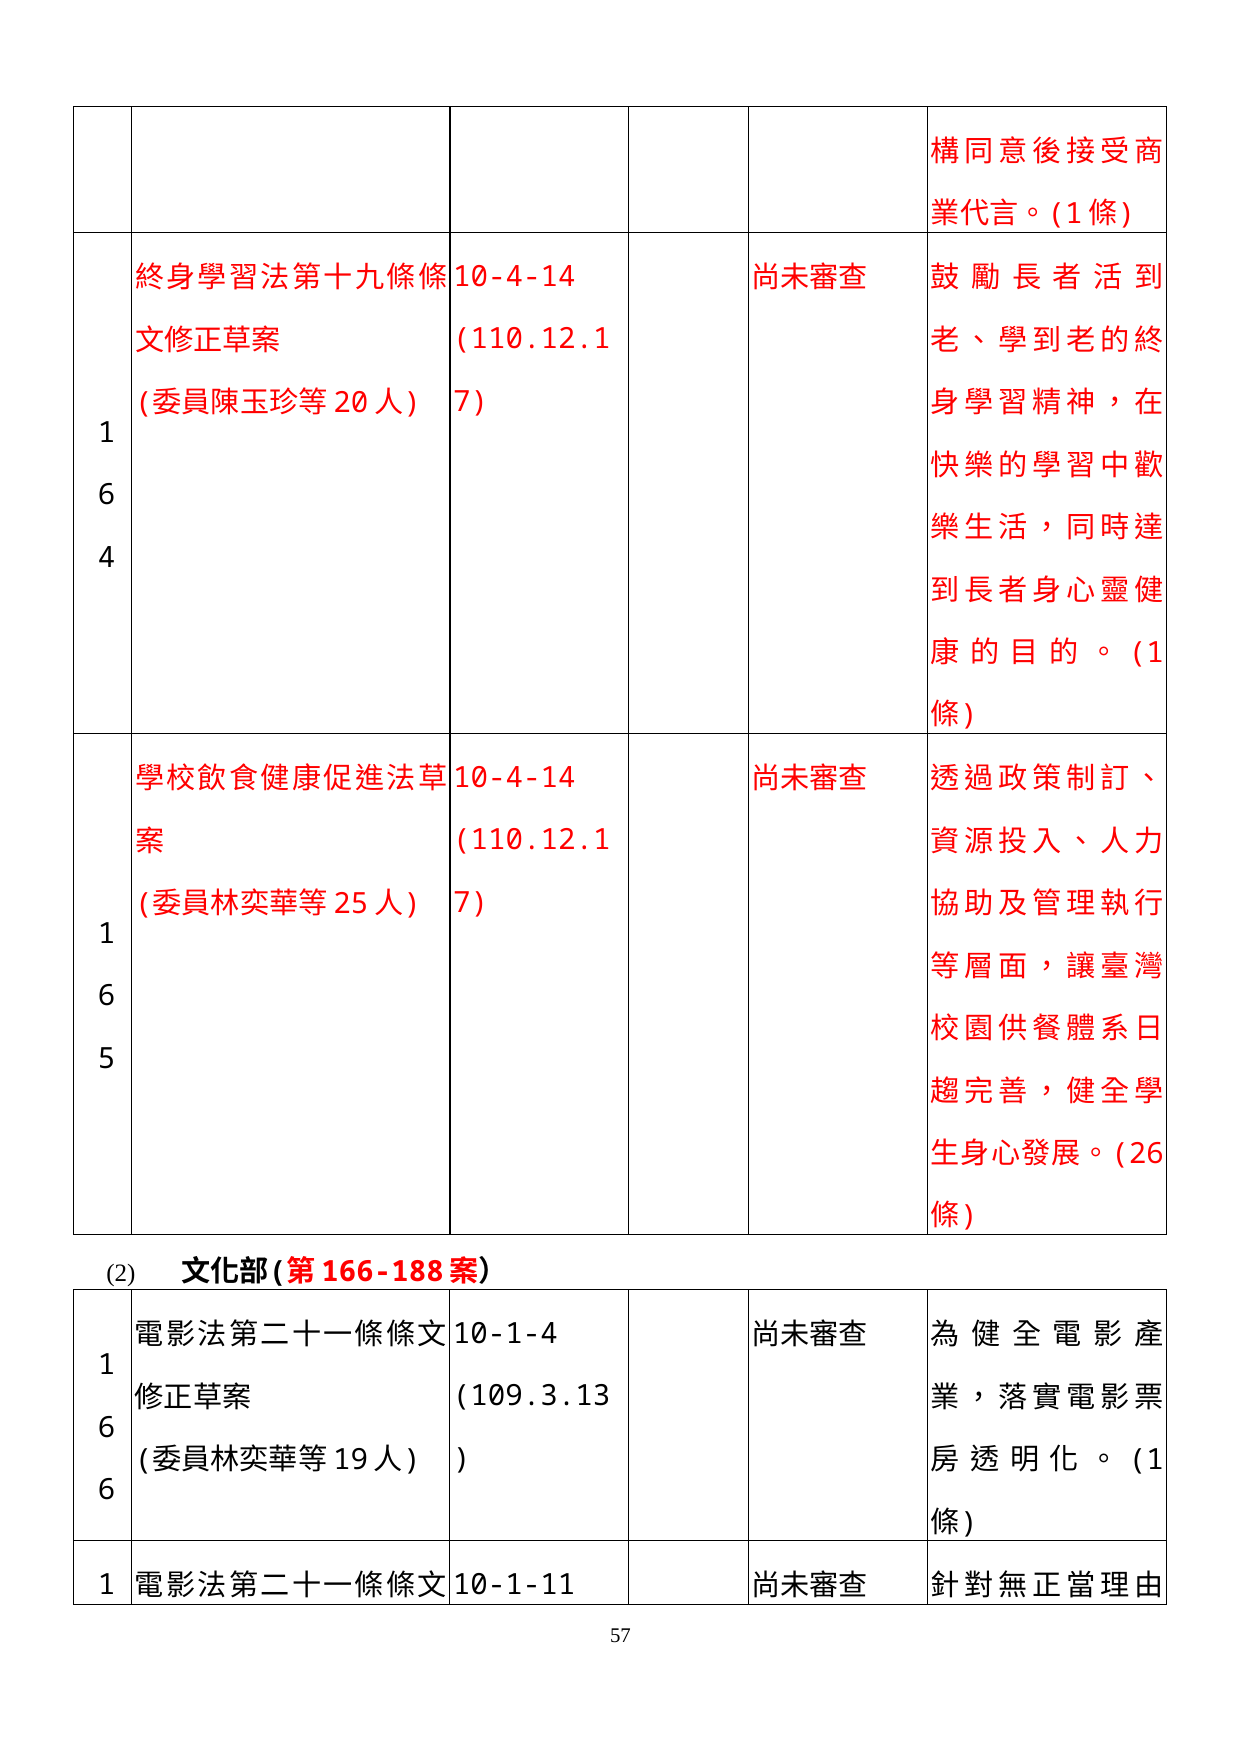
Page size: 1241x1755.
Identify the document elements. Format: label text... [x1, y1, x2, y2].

table_header [629, 1290, 748, 1540]
table_cell [629, 734, 748, 1234]
table_cell 10-1-11 [450, 1541, 628, 1604]
table_cell 鼓勵長者活到老、學到老的終身學習精神，在快樂的學習中歡樂生活，同時達到長者身心靈健康的目的。(1條) [928, 233, 1166, 733]
table_cell 10-4-14 (110.12.17) [451, 734, 628, 1234]
table_header 尚未審查 [749, 1290, 927, 1540]
table_cell [74, 233, 131, 733]
table_cell [74, 107, 131, 232]
table_header [74, 1290, 131, 1540]
table_cell [629, 1541, 748, 1604]
table_cell 針對無正當理由 [928, 1541, 1166, 1604]
table_header 電影法第二十一條條文修正草案 (委員林奕華等19人) [132, 1290, 449, 1540]
table_cell [629, 107, 748, 232]
table_cell 尚未審查 [749, 734, 927, 1234]
table_cell [132, 107, 449, 232]
table_header 10-1-4 (109.3.13) [450, 1290, 628, 1540]
table_cell 構同意後接受商業代言。(1條) [928, 107, 1166, 232]
table_header 為健全電影產業，落實電影票房透明化。(1條) [928, 1290, 1166, 1540]
table_cell 電影法第二十一條條文 [132, 1541, 449, 1604]
table_cell 透過政策制訂、資源投入、人力協助及管理執行等層面，讓臺灣校園供餐體系日趨完善，健全學生身心發展。(26條) [928, 734, 1166, 1234]
table_cell [74, 1541, 131, 1604]
table_cell [629, 233, 748, 733]
table_cell [451, 107, 628, 232]
table_cell 尚未審查 [749, 233, 927, 733]
table_cell 10-4-14 (110.12.17) [451, 233, 628, 733]
list 文化部(第166-188案） [106, 1248, 1166, 1289]
table_cell [74, 734, 131, 1234]
table_cell 尚未審查 [749, 1541, 927, 1604]
table_cell 學校飲食健康促進法草案 (委員林奕華等25人) [132, 734, 449, 1234]
table_cell [749, 107, 927, 232]
table_cell 終身學習法第十九條條文修正草案 (委員陳玉珍等20人) [132, 233, 449, 733]
